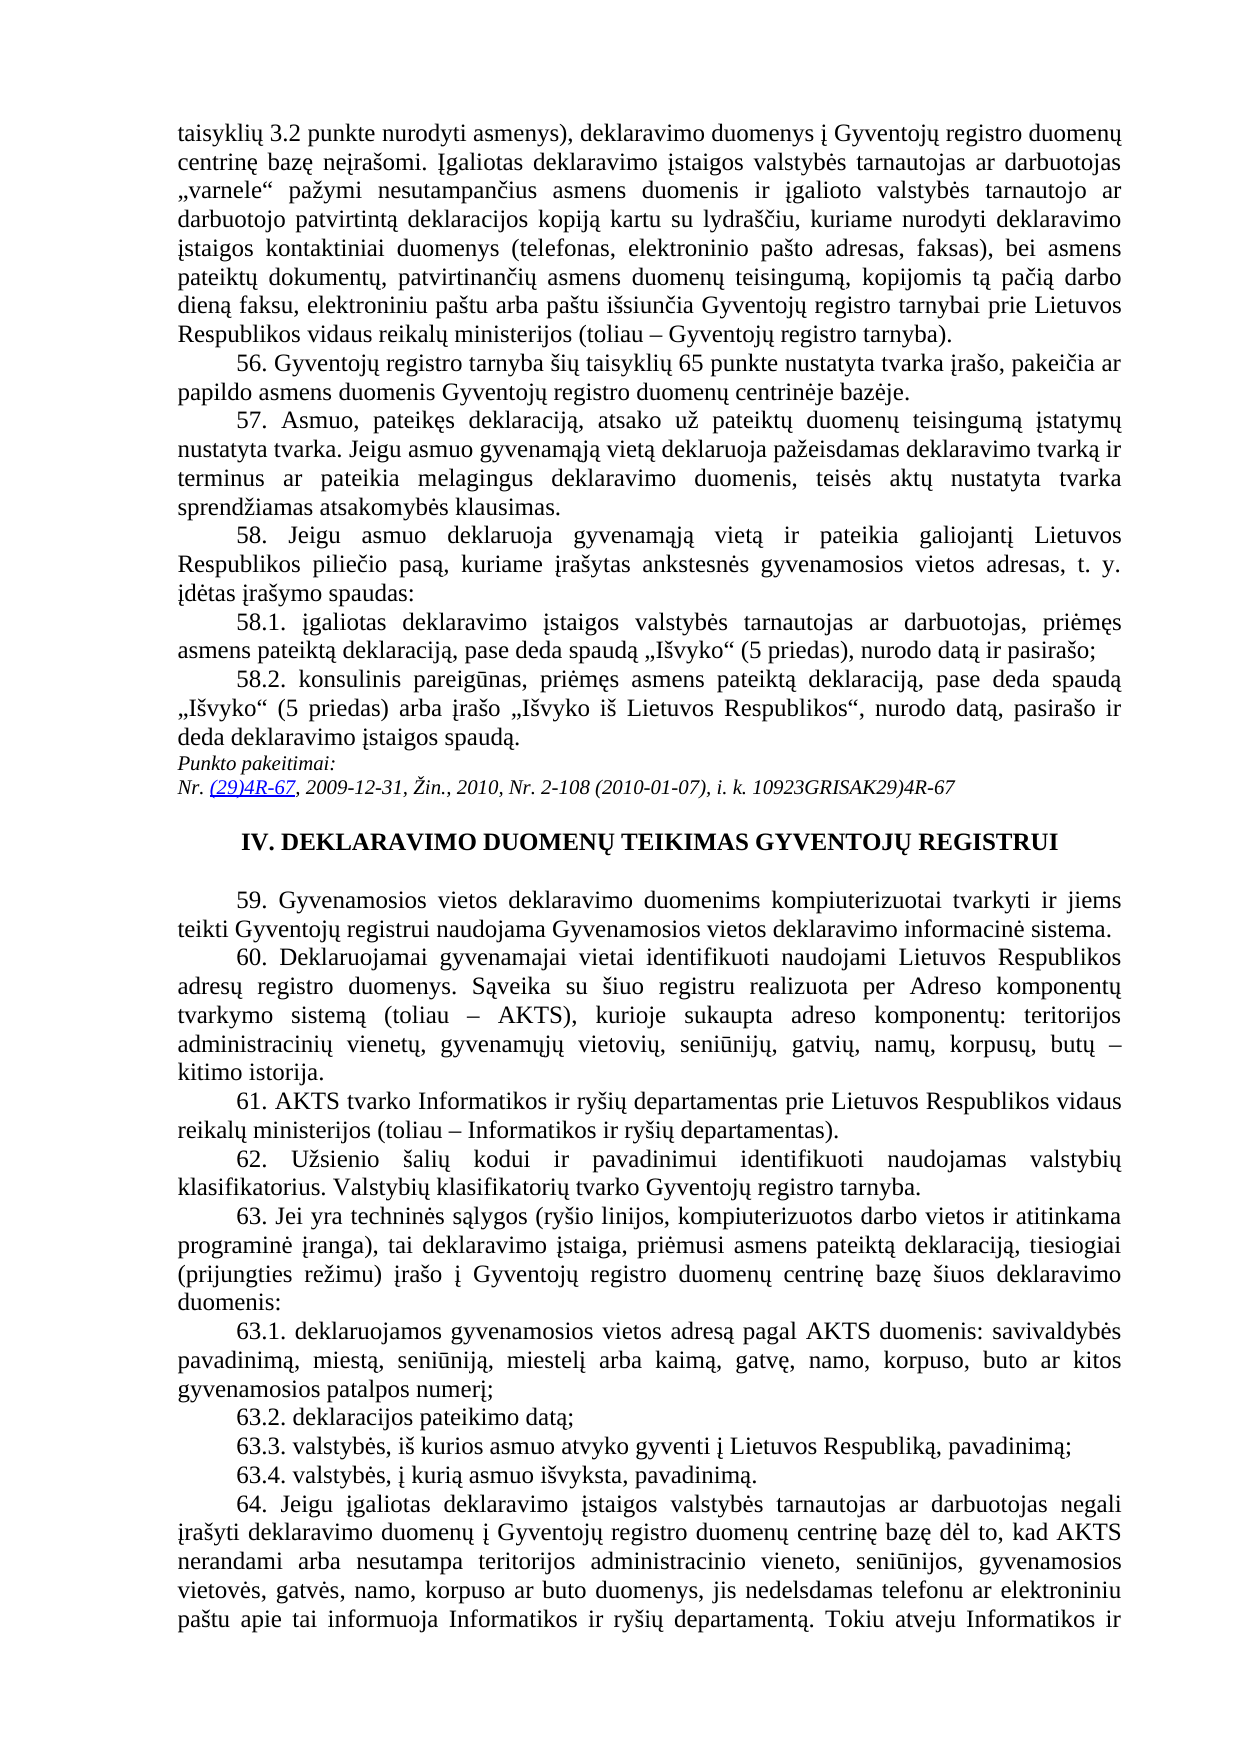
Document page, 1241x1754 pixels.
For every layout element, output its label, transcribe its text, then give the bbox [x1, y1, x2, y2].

text taisyklių 3.2 punkte nurodyti asmenys), deklaravimo duomenys į Gyventojų registro duomenų centrinę bazę neįrašomi. Įgaliotas deklaravimo įstaigos valstybės tarnautojas ar darbuotojas „varnele“ pažymi nesutampančius asmens duomenis ir įgalioto valstybės tarnautojo ar darbuotojo patvirtintą deklaracijos kopiją kartu su lydraščiu, kuriame nurodyti deklaravimo įstaigos kontaktiniai duomenys (telefonas, elektroninio pašto adresas, faksas), bei asmens pateiktų dokumentų, patvirtinančių asmens duomenų teisingumą, kopijomis tą pačią darbo dieną faksu, elektroniniu paštu arba paštu išsiunčia Gyventojų registro tarnybai prie Lietuvos Respublikos vidaus reikalų ministerijos (toliau – Gyventojų registro tarnyba). [177, 118, 1122, 348]
text 58.2. konsulinis pareigūnas, priėmęs asmens pateiktą deklaraciją, pase deda spaudą „Išvyko“ (5 priedas) arba įrašo „Išvyko iš Lietuvos Respublikos“, nurodo datą, pasirašo ir deda deklaravimo įstaigos spaudą. [177, 664, 1122, 751]
text 58. Jeigu asmuo deklaruoja gyvenamąją vietą ir pateikia galiojantį Lietuvos Respublikos piliečio pasą, kuriame įrašytas ankstesnės gyvenamosios vietos adresas, t. y. įdėtas įrašymo spaudas: [177, 521, 1122, 607]
text 60. Deklaruojamai gyvenamajai vietai identifikuoti naudojami Lietuvos Respublikos adresų registro duomenys. Sąveika su šiuo registru realizuota per Adreso komponentų tvarkymo sistemą (toliau – AKTS), kurioje sukaupta adreso komponentų: teritorijos administracinių vienetų, gyvenamųjų vietovių, seniūnijų, gatvių, namų, korpusų, butų – kitimo istorija. [177, 942, 1122, 1086]
text Punkto pakeitimai: [177, 751, 1122, 775]
text 64. Jeigu įgaliotas deklaravimo įstaigos valstybės tarnautojas ar darbuotojas negali įrašyti deklaravimo duomenų į Gyventojų registro duomenų centrinę bazę dėl to, kad AKTS nerandami arba nesutampa teritorijos administracinio vieneto, seniūnijos, gyvenamosios vietovės, gatvės, namo, korpuso ar buto duomenys, jis nedelsdamas telefonu ar elektroniniu paštu apie tai informuoja Informatikos ir ryšių departamentą. Tokiu atveju Informatikos ir [177, 1489, 1122, 1632]
text 61. AKTS tvarko Informatikos ir ryšių departamentas prie Lietuvos Respublikos vidaus reikalų ministerijos (toliau – Informatikos ir ryšių departamentas). [177, 1086, 1122, 1144]
text IV. DEKLARAVIMO DUOMENŲ TEIKIMAS GYVENTOJŲ REGISTRUI [177, 827, 1122, 856]
text 63.2. deklaracijos pateikimo datą; [177, 1402, 1122, 1431]
text 58.1. įgaliotas deklaravimo įstaigos valstybės tarnautojas ar darbuotojas, priėmęs asmens pateiktą deklaraciją, pase deda spaudą „Išvyko“ (5 priedas), nurodo datą ir pasirašo; [177, 607, 1122, 664]
text 63. Jei yra techninės sąlygos (ryšio linijos, kompiuterizuotos darbo vietos ir atitinkama programinė įranga), tai deklaravimo įstaiga, priėmusi asmens pateiktą deklaraciją, tiesiogiai (prijungties režimu) įrašo į Gyventojų registro duomenų centrinę bazę šiuos deklaravimo duomenis: [177, 1201, 1122, 1316]
text 63.4. valstybės, į kurią asmuo išvyksta, pavadinimą. [177, 1460, 1122, 1489]
text Nr. (29)4R-67, 2009-12-31, Žin., 2010, Nr. 2-108 (2010-01-07), i. k. 10923GRISAK29)4R-67 [177, 775, 1122, 799]
text 62. Užsienio šalių kodui ir pavadinimui identifikuoti naudojamas valstybių klasifikatorius. Valstybių klasifikatorių tvarko Gyventojų registro tarnyba. [177, 1144, 1122, 1201]
text 56. Gyventojų registro tarnyba šių taisyklių 65 punkte nustatyta tvarka įrašo, pakeičia ar papildo asmens duomenis Gyventojų registro duomenų centrinėje bazėje. [177, 348, 1122, 406]
text 63.3. valstybės, iš kurios asmuo atvyko gyventi į Lietuvos Respubliką, pavadinimą; [177, 1431, 1122, 1460]
text 57. Asmuo, pateikęs deklaraciją, atsako už pateiktų duomenų teisingumą įstatymų nustatyta tvarka. Jeigu asmuo gyvenamąją vietą deklaruoja pažeisdamas deklaravimo tvarką ir terminus ar pateikia melagingus deklaravimo duomenis, teisės aktų nustatyta tvarka sprendžiamas atsakomybės klausimas. [177, 406, 1122, 521]
text 63.1. deklaruojamos gyvenamosios vietos adresą pagal AKTS duomenis: savivaldybės pavadinimą, miestą, seniūniją, miestelį arba kaimą, gatvę, namo, korpuso, buto ar kitos gyvenamosios patalpos numerį; [177, 1316, 1122, 1402]
text 59. Gyvenamosios vietos deklaravimo duomenims kompiuterizuotai tvarkyti ir jiems teikti Gyventojų registrui naudojama Gyvenamosios vietos deklaravimo informacinė sistema. [177, 885, 1122, 942]
